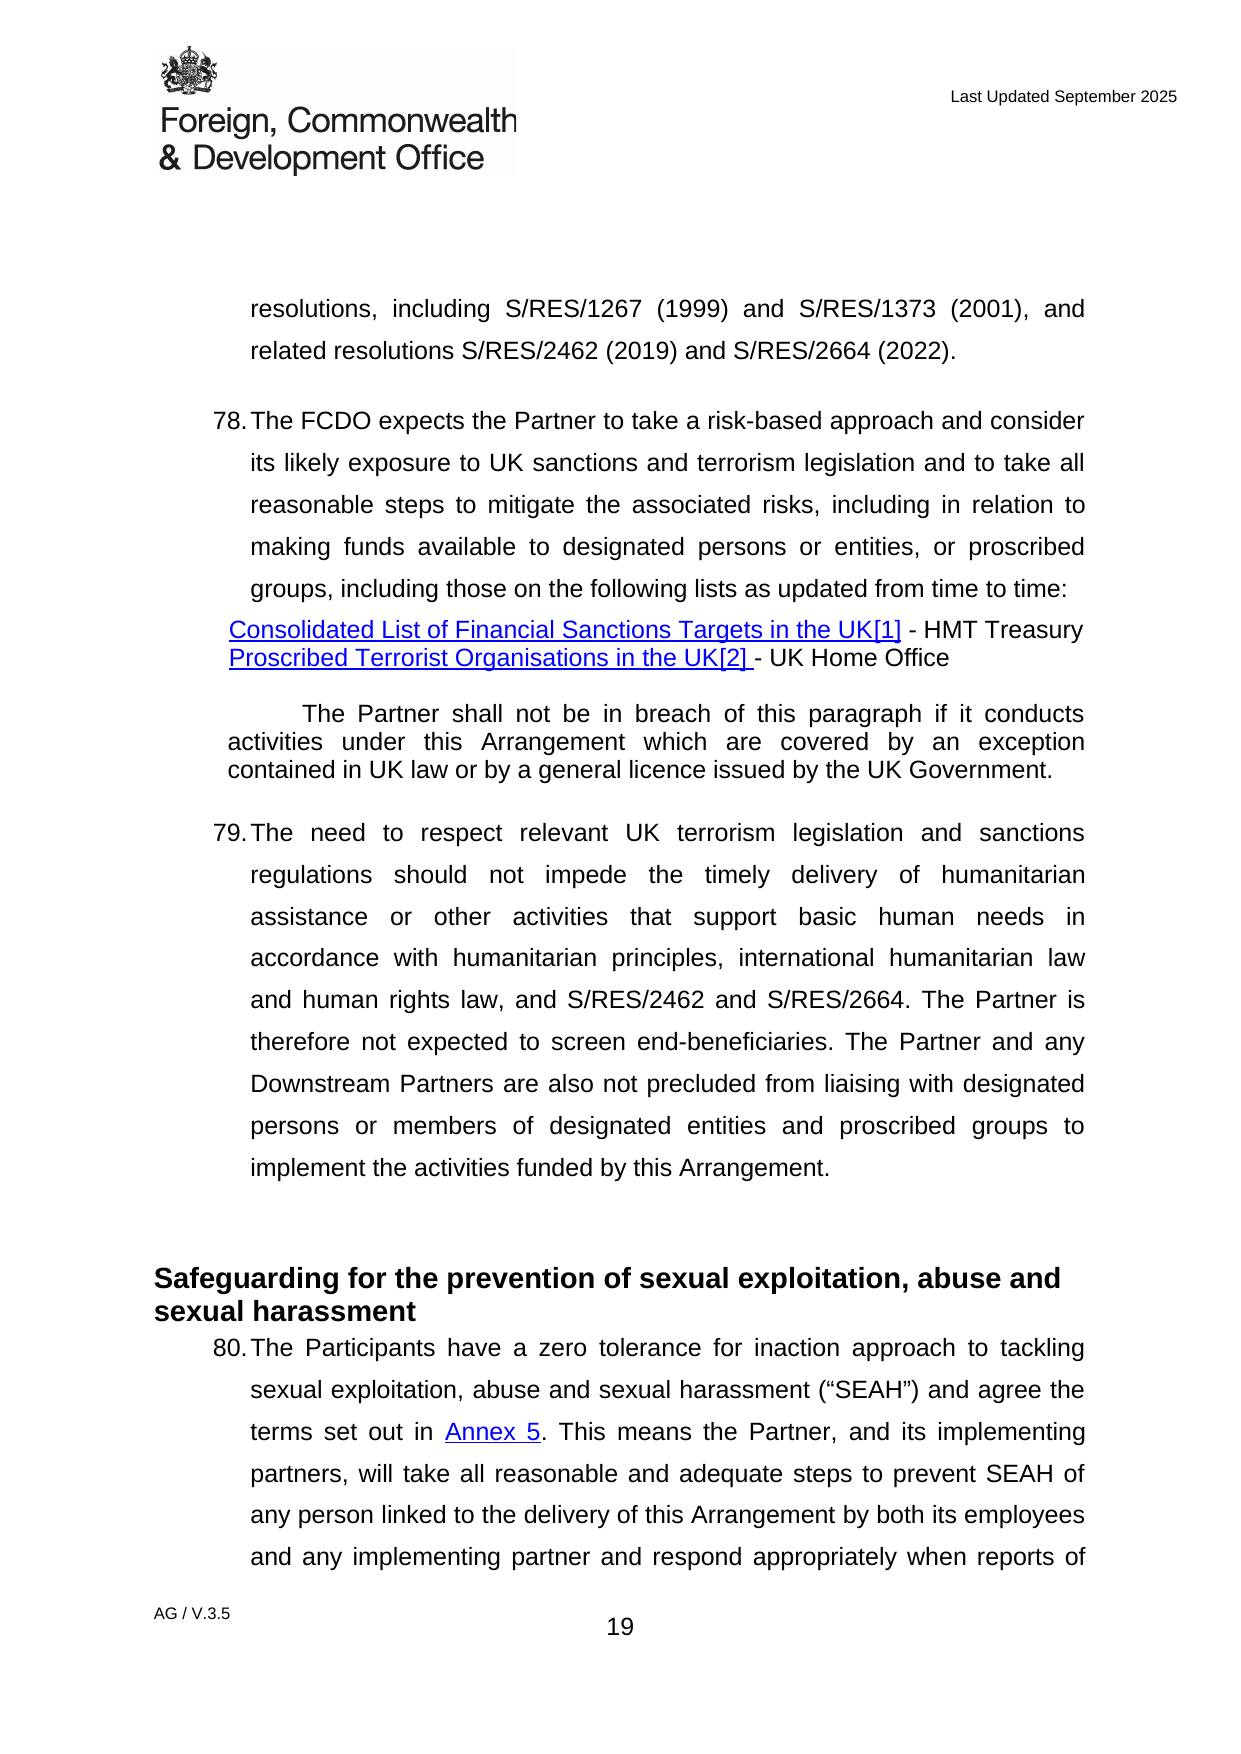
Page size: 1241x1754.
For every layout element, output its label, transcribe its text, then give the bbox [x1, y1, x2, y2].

list Proscribed Terrorist Organisations in the UK[2] - UK Home Office [228, 644, 1087, 672]
list Consolidated List of Financial Sanctions Targets in the UK[1] - HMT Treasury [228, 616, 1087, 644]
list resolutions, including S/RES/1267 (1999) and S/RES/1373 (2001), and related resolutions S/RES/2462 (2019) and S/RES/2664 (2022). [213, 295, 1087, 365]
text The Partner shall not be in breach of this paragraph if it conducts activities under this Arrangement which are covered by an exception contained in UK law or by a general licence issued by the UK Government. [227, 700, 1087, 784]
subtitle Safeguarding for the prevention of sexual exploitation, abuse and sexual harassment [153, 1262, 1087, 1328]
list The need to respect relevant UK terrorism legislation and sanctions regulations should not impede the timely delivery of humanitarian assistance or other activities that support basic human needs in accordance with humanitarian principles, international humanitarian law and human rights law, and S/RES/2462 and S/RES/2664. The Partner is therefore not expected to screen end-beneficiaries. The Partner and any Downstream Partners are also not precluded from liaising with designated persons or members of designated entities and proscribed groups to implement the activities funded by this Arrangement. [213, 819, 1087, 1182]
picture [157, 46, 517, 176]
list The Participants have a zero tolerance for inaction approach to tackling sexual exploitation, abuse and sexual harassment (“SEAH”) and agree the terms set out in Annex 5. This means the Partner, and its implementing partners, will take all reasonable and adequate steps to prevent SEAH of any person linked to the delivery of this Arrangement by both its employees and any implementing partner and respond appropriately when reports of [213, 1334, 1087, 1571]
list The FCDO expects the Partner to take a risk-based approach and consider its likely exposure to UK sanctions and terrorism legislation and to take all reasonable steps to mitigate the associated risks, including in relation to making funds available to designated persons or entities, or proscribed groups, including those on the following lists as updated from time to time: [213, 407, 1087, 602]
